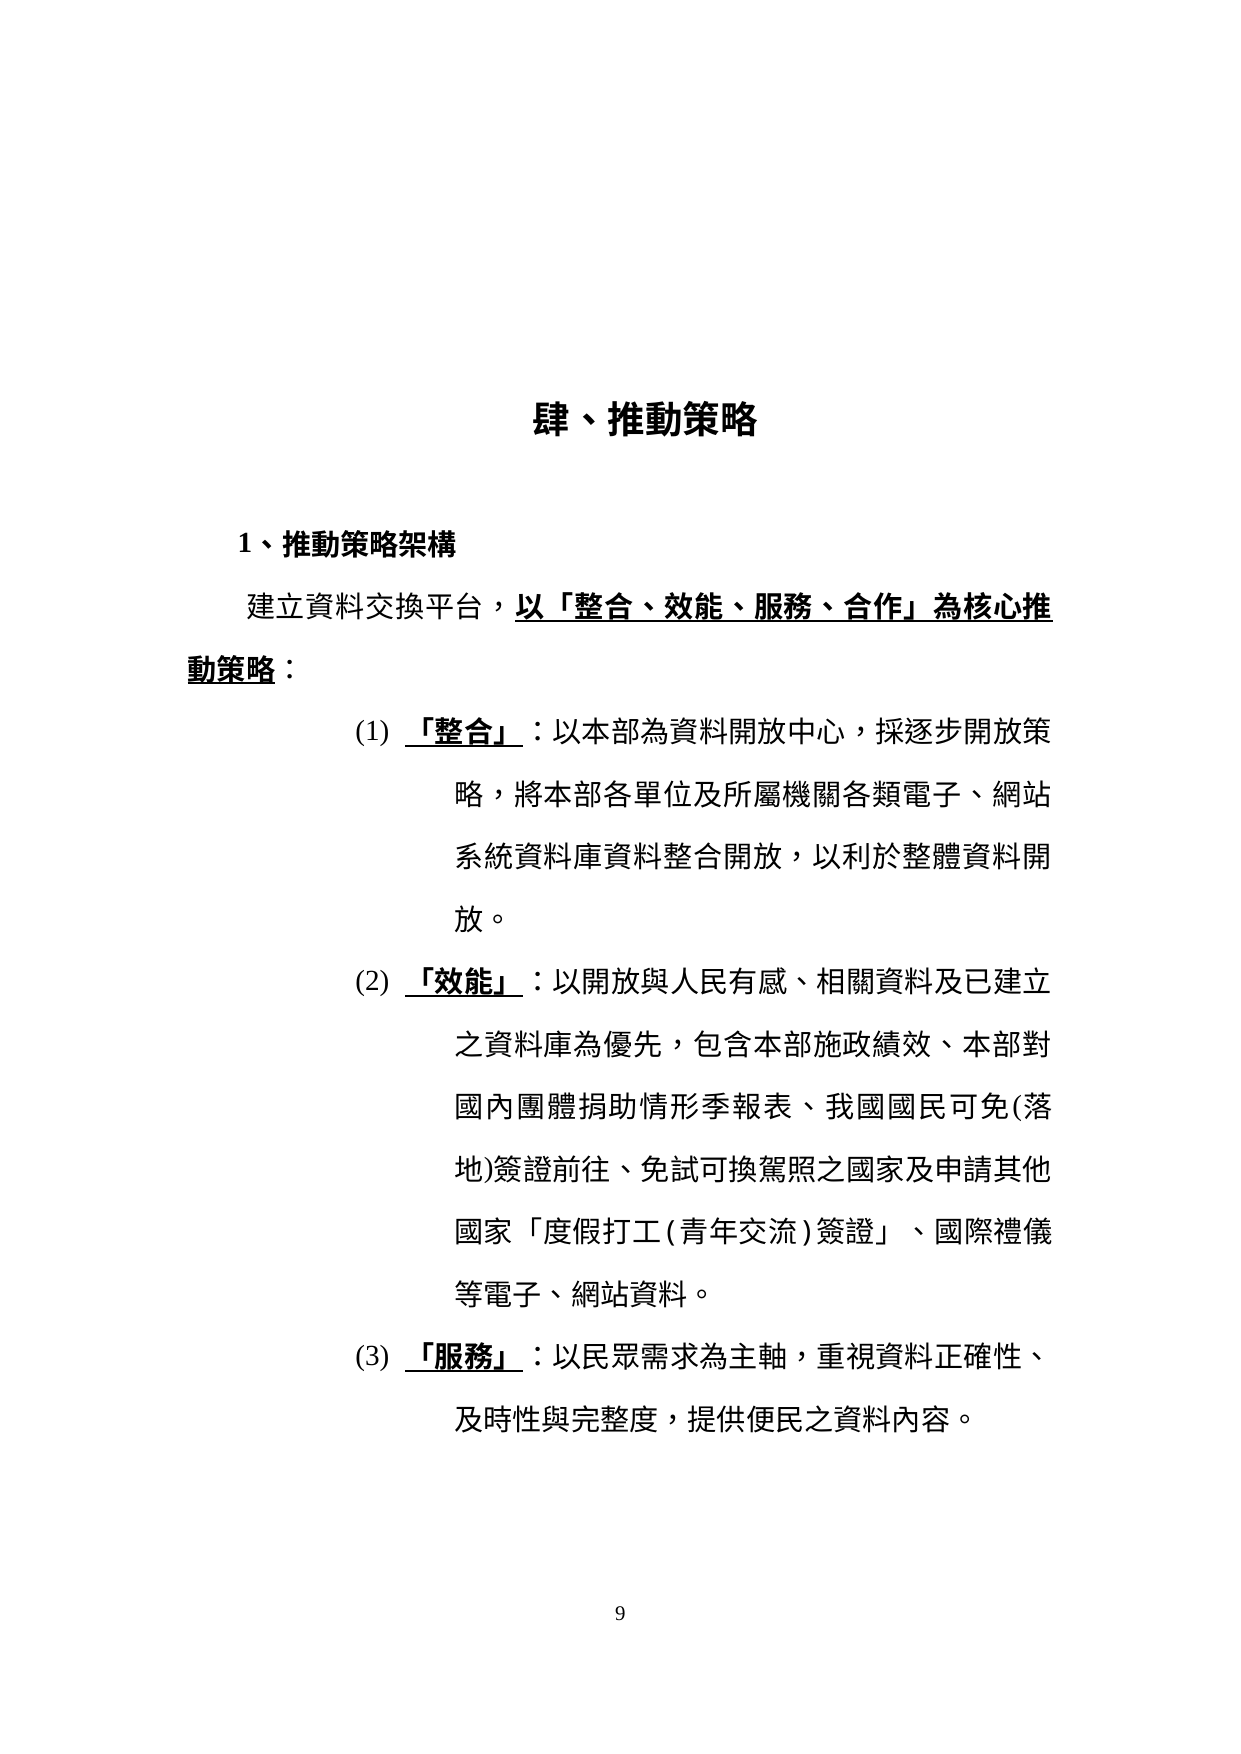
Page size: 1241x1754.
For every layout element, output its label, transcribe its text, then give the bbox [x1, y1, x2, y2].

list 「效能」：以開放與人民有感、相關資料及已建立之資料庫為優先，包含本部施政績效、本部對國內團體捐助情形季報表、我國國民可免(落地)簽證前往、免試可換駕照之國家及申請其他國家「度假打工(青年交流)簽證」、國際禮儀等電子、網站資料。 [355, 938, 1053, 1313]
list 推動策略 [237, 376, 1053, 438]
list 「整合」：以本部為資料開放中心，採逐步開放策略，將本部各單位及所屬機關各類電子、網站系統資料庫資料整合開放，以利於整體資料開放。 [355, 688, 1053, 938]
list 推動策略架構 [237, 501, 1053, 563]
list 「服務」：以民眾需求為主軸，重視資料正確性、及時性與完整度，提供便民之資料內容。 [355, 1313, 1053, 1438]
text 建立資料交換平台，以「整合、效能、服務、合作」為核心推動策略： [187, 563, 1053, 688]
